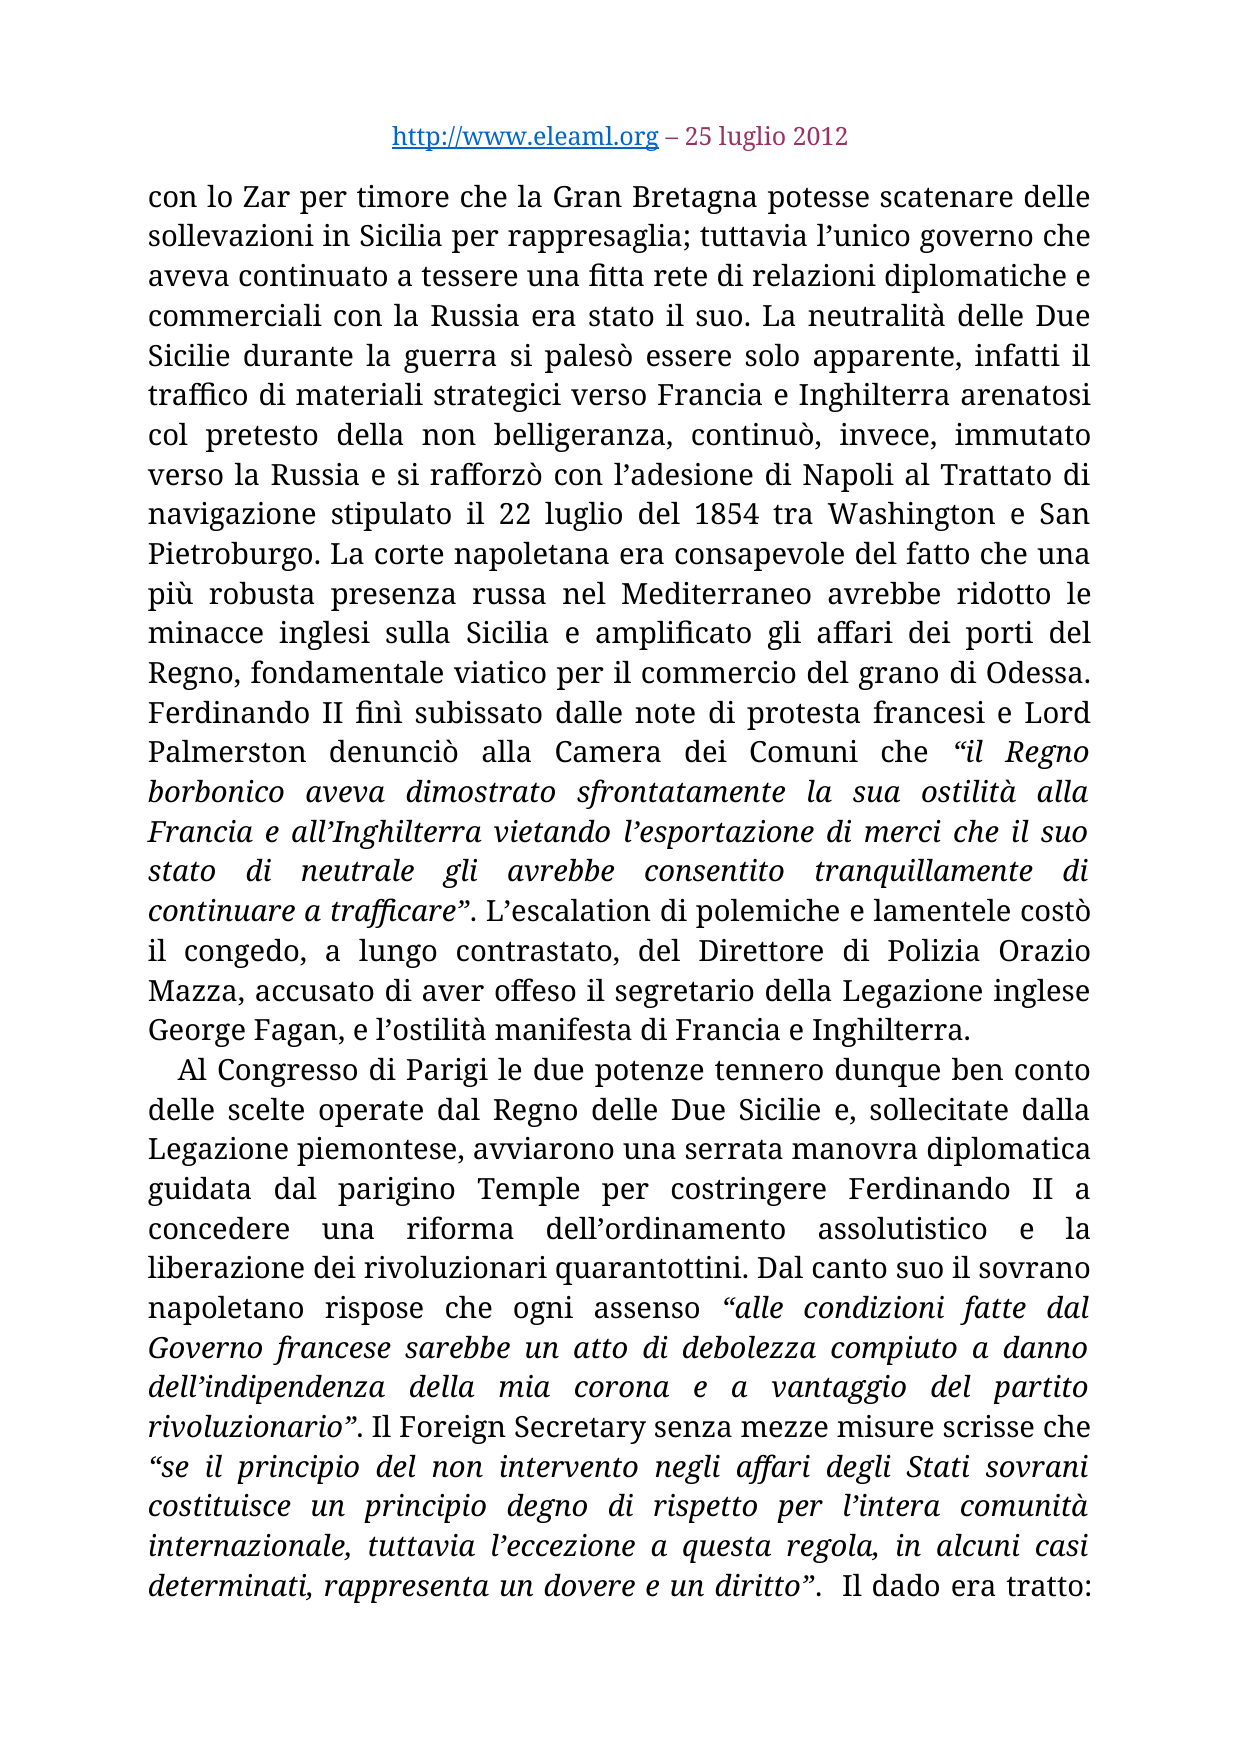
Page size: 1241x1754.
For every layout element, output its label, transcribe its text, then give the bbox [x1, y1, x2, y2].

text con lo Zar per timore che la Gran Bretagna potesse scatenare delle sollevazioni in Sicilia per rappresaglia; tuttavia l’unico governo che aveva continuato a tessere una fitta rete di relazioni diplomatiche e commerciali con la Russia era stato il suo. La neutralità delle Due Sicilie durante la guerra si palesò essere solo apparente, infatti il traffico di materiali strategici verso Francia e Inghilterra arenatosi col pretesto della non belligeranza, continuò, invece, immutato verso la Russia e si rafforzò con l’adesione di Napoli al Trattato di navigazione stipulato il 22 luglio del 1854 tra Washington e San Pietroburgo. La corte napoletana era consapevole del fatto che una più robusta presenza russa nel Mediterraneo avrebbe ridotto le minacce inglesi sulla Sicilia e amplificato gli affari dei porti del Regno, fondamentale viatico per il commercio del grano di Odessa. Ferdinando II finì subissato dalle note di protesta francesi e Lord Palmerston denunciò alla Camera dei Comuni che “il Regno borbonico aveva dimostrato sfrontatamente la sua ostilità alla Francia e all’Inghilterra vietando l’esportazione di merci che il suo stato di neutrale gli avrebbe consentito tranquillamente di continuare a trafficare”. L’escalation di polemiche e lamentele costò il congedo, a lungo contrastato, del Direttore di Polizia Orazio Mazza, accusato di aver offeso il segretario della Legazione inglese George Fagan, e l’ostilità manifesta di Francia e Inghilterra. [148, 176, 1092, 1049]
text Al Congresso di Parigi le due potenze tennero dunque ben conto delle scelte operate dal Regno delle Due Sicilie e, sollecitate dalla Legazione piemontese, avviarono una serrata manovra diplomatica guidata dal parigino Temple per costringere Ferdinando II a concedere una riforma dell’ordinamento assolutistico e la liberazione dei rivoluzionari quarantottini. Dal canto suo il sovrano napoletano rispose che ogni assenso “alle condizioni fatte dal Governo francese sarebbe un atto di debolezza compiuto a danno dell’indipendenza della mia corona e a vantaggio del partito rivoluzionario”. Il Foreign Secretary senza mezze misure scrisse che “se il principio del non intervento negli affari degli Stati sovrani costituisce un principio degno di rispetto per l’intera comunità internazionale, tuttavia l’eccezione a questa regola, in alcuni casi determinati, rappresenta un dovere e un diritto”. Il dado era tratto: [148, 1049, 1092, 1605]
